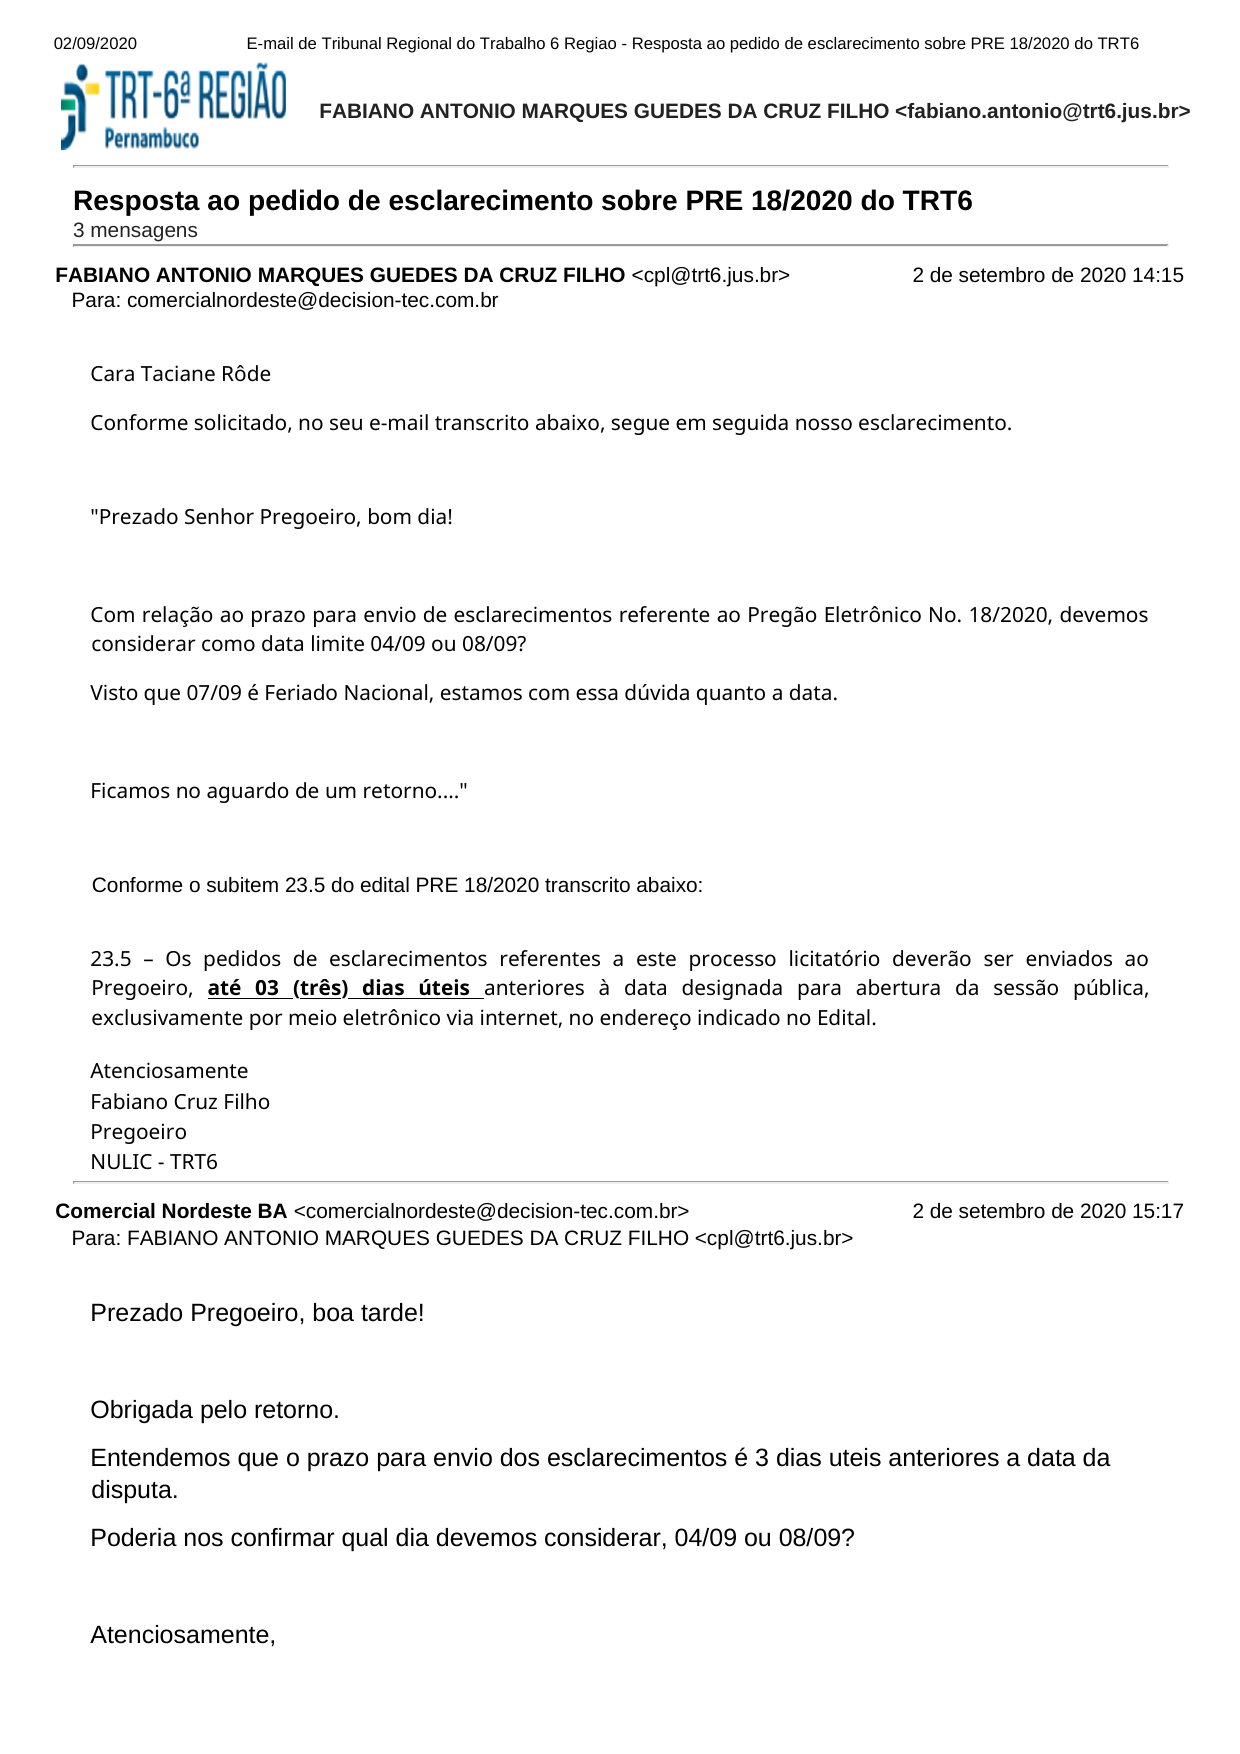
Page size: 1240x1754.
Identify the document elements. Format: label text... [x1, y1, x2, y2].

text Conforme solicitado, no seu e-mail transcrito abaixo, segue em seguida nosso esclarecimento. [90, 408, 1150, 436]
text NULIC - TRT6 [90, 1147, 1150, 1176]
text "Prezado Senhor Pregoeiro, bom dia! [90, 502, 1150, 531]
text Resposta ao pedido de esclarecimento sobre PRE 18/2020 do TRT6 [73, 184, 1184, 216]
text Prezado Pregoeiro, boa tarde! [90, 1298, 1184, 1327]
text FABIANO ANTONIO MARQUES GUEDES DA CRUZ FILHO <cpl@trt6.jus.br> 2 de setembro de 2020 14:15 [55, 262, 1184, 286]
text Conforme o subitem 23.5 do edital PRE 18/2020 transcrito abaixo: [92, 873, 1184, 897]
text Atenciosamente, [90, 1620, 1184, 1649]
text Poderia nos confirmar qual dia devemos considerar, 04/09 ou 08/09? [90, 1523, 1184, 1552]
text 02/09/2020 E-mail de Tribunal Regional do Trabalho 6 Regiao - Resposta ao pedido de esclarecimento sobre PRE 18/2020 do TRT6 [53, 34, 1184, 53]
text Cara Taciane Rôde [90, 359, 1150, 387]
text Fabiano Cruz Filho [90, 1087, 1150, 1115]
text Comercial Nordeste BA <comercialnordeste@decision-tec.com.br> 2 de setembro de 2020 15:17 [55, 1199, 1184, 1223]
text 23.5 – Os pedidos de esclarecimentos referentes a este processo licitatório deverão ser enviados ao Pregoeiro, até 03 (três) dias úteis anteriores à data designada para abertura da sessão pública, exclusivamente por meio eletrônico via internet, no endereço indicado no Edital. [90, 944, 1150, 1031]
text 3 mensagens [73, 218, 1184, 242]
text Ficamos no aguardo de um retorno...." [90, 777, 1150, 805]
text Visto que 07/09 é Feriado Nacional, estamos com essa dúvida quanto a data. [90, 678, 1150, 707]
text Atenciosamente [90, 1057, 1150, 1085]
text Para: FABIANO ANTONIO MARQUES GUEDES DA CRUZ FILHO <cpl@trt6.jus.br> [71, 1226, 1184, 1249]
text Com relação ao prazo para envio de esclarecimentos referente ao Pregão Eletrônico No. 18/2020, devemos considerar como data limite 04/09 ou 08/09? [90, 600, 1150, 658]
text Obrigada pelo retorno. [90, 1395, 1184, 1423]
text Para: comercialnordeste@decision-tec.com.br [71, 288, 1184, 312]
text Entendemos que o prazo para envio dos esclarecimentos é 3 dias uteis anteriores a data da disputa. [90, 1443, 1184, 1504]
text Pregoeiro [90, 1117, 1150, 1146]
